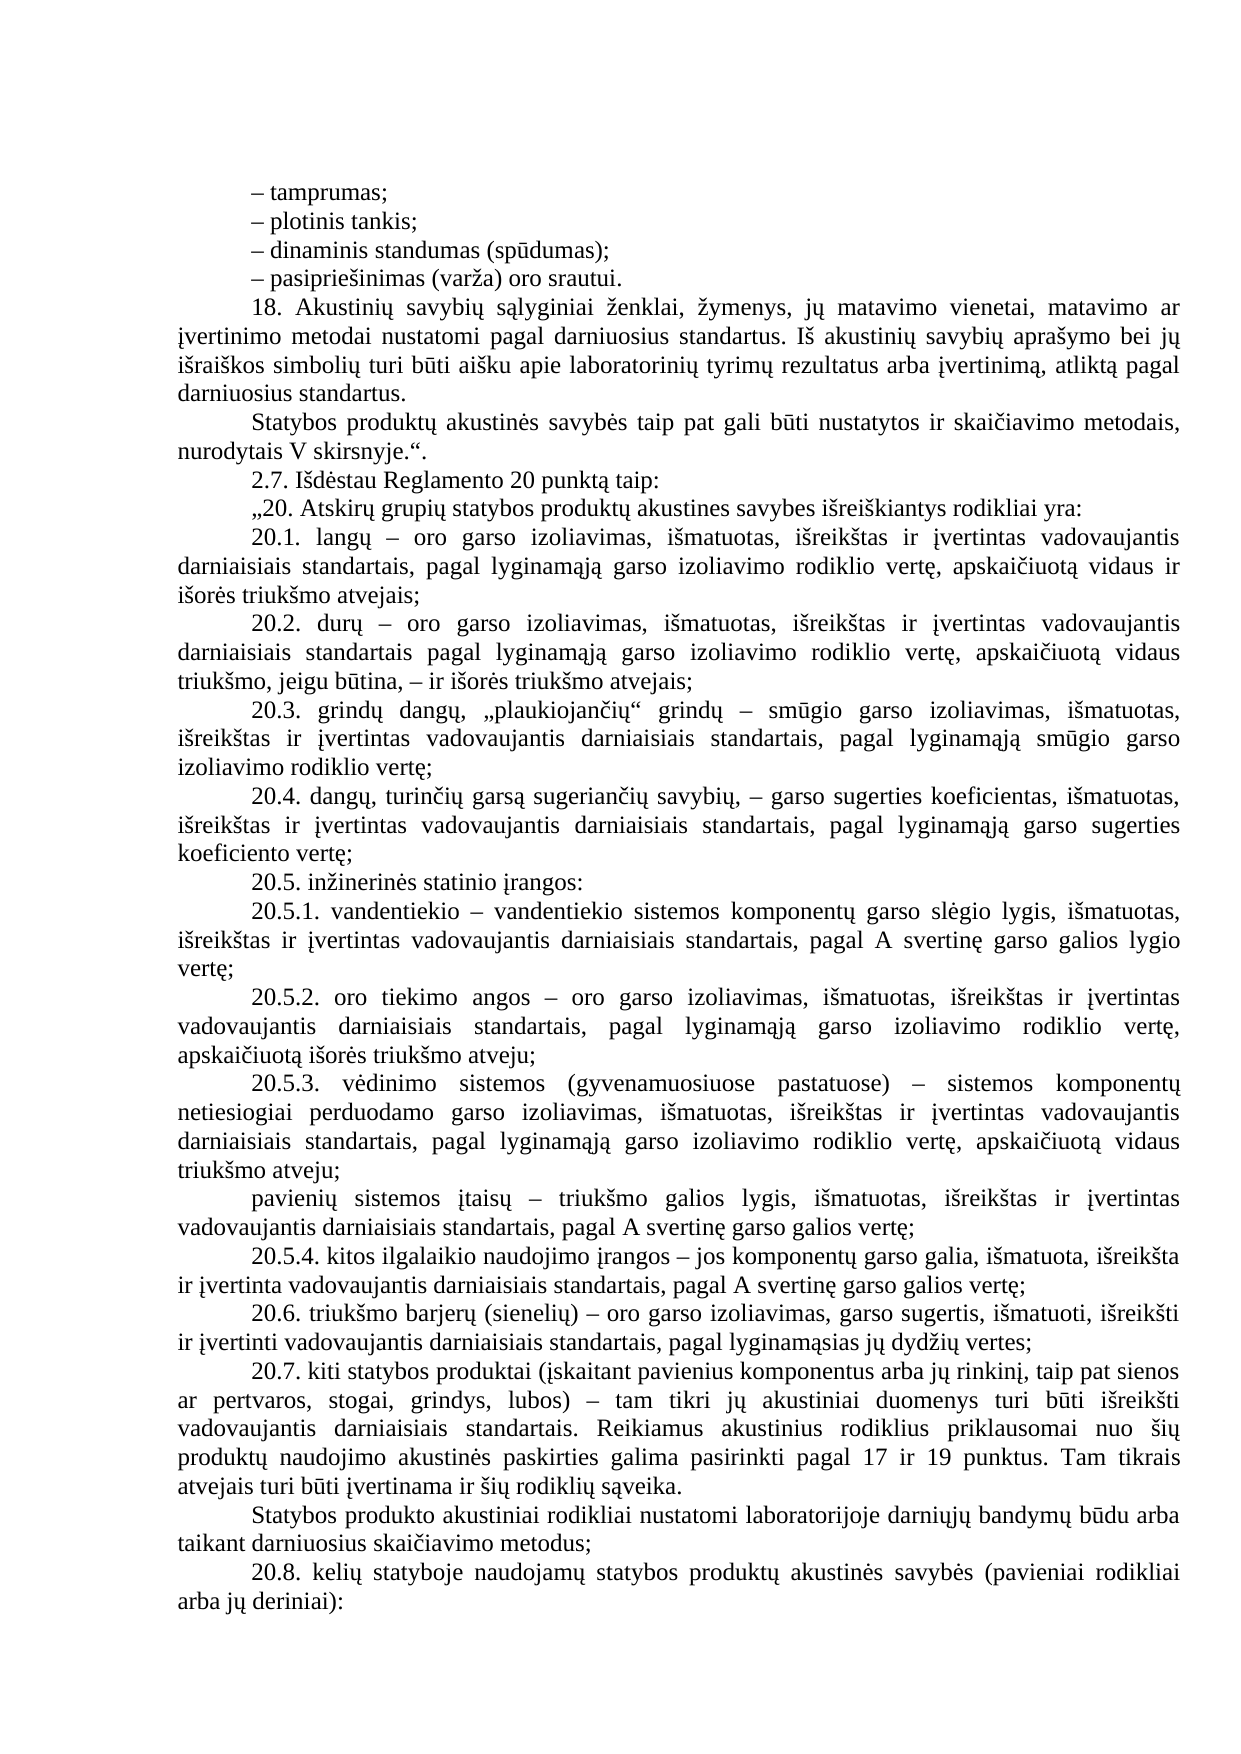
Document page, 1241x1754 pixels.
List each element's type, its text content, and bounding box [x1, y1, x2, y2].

text 20.5.1. vandentiekio – vandentiekio sistemos komponentų garso slėgio lygis, išmatuotas, išreikštas ir įvertintas vadovaujantis darniaisiais standartais, pagal A svertinę garso galios lygio vertę; [177, 896, 1181, 982]
text 20.5.4. kitos ilgalaikio naudojimo įrangos – jos komponentų garso galia, išmatuota, išreikšta ir įvertinta vadovaujantis darniaisiais standartais, pagal A svertinę garso galios vertę; [177, 1241, 1181, 1298]
text 20.6. triukšmo barjerų (sienelių) – oro garso izoliavimas, garso sugertis, išmatuoti, išreikšti ir įvertinti vadovaujantis darniaisiais standartais, pagal lyginamąsias jų dydžių vertes; [177, 1298, 1181, 1356]
text 20.4. dangų, turinčių garsą sugeriančių savybių, – garso sugerties koeficientas, išmatuotas, išreikštas ir įvertintas vadovaujantis darniaisiais standartais, pagal lyginamąją garso sugerties koeficiento vertę; [177, 781, 1181, 867]
text 18. Akustinių savybių sąlyginiai ženklai, žymenys, jų matavimo vienetai, matavimo ar įvertinimo metodai nustatomi pagal darniuosius standartus. Iš akustinių savybių aprašymo bei jų išraiškos simbolių turi būti aišku apie laboratorinių tyrimų rezultatus arba įvertinimą, atliktą pagal darniuosius standartus. [177, 292, 1181, 407]
text „20. Atskirų grupių statybos produktų akustines savybes išreiškiantys rodikliai yra: [177, 493, 1181, 522]
text – pasipriešinimas (varža) oro srautui. [177, 263, 1181, 292]
text 20.8. kelių statyboje naudojamų statybos produktų akustinės savybės (pavieniai rodikliai arba jų deriniai): [177, 1557, 1181, 1615]
text – plotinis tankis; [177, 206, 1181, 235]
text 20.2. durų – oro garso izoliavimas, išmatuotas, išreikštas ir įvertintas vadovaujantis darniaisiais standartais pagal lyginamąją garso izoliavimo rodiklio vertę, apskaičiuotą vidaus triukšmo, jeigu būtina, – ir išorės triukšmo atvejais; [177, 608, 1181, 695]
text 20.5. inžinerinės statinio įrangos: [177, 867, 1181, 896]
text 20.1. langų – oro garso izoliavimas, išmatuotas, išreikštas ir įvertintas vadovaujantis darniaisiais standartais, pagal lyginamąją garso izoliavimo rodiklio vertę, apskaičiuotą vidaus ir išorės triukšmo atvejais; [177, 522, 1181, 608]
text 20.3. grindų dangų, „plaukiojančių“ grindų – smūgio garso izoliavimas, išmatuotas, išreikštas ir įvertintas vadovaujantis darniaisiais standartais, pagal lyginamąją smūgio garso izoliavimo rodiklio vertę; [177, 695, 1181, 781]
text pavienių sistemos įtaisų – triukšmo galios lygis, išmatuotas, išreikštas ir įvertintas vadovaujantis darniaisiais standartais, pagal A svertinę garso galios vertę; [177, 1183, 1181, 1241]
text Statybos produkto akustiniai rodikliai nustatomi laboratorijoje darniųjų bandymų būdu arba taikant darniuosius skaičiavimo metodus; [177, 1500, 1181, 1557]
text – tamprumas; [177, 177, 1181, 206]
text 20.5.2. oro tiekimo angos – oro garso izoliavimas, išmatuotas, išreikštas ir įvertintas vadovaujantis darniaisiais standartais, pagal lyginamąją garso izoliavimo rodiklio vertę, apskaičiuotą išorės triukšmo atveju; [177, 982, 1181, 1068]
text 2.7. Išdėstau Reglamento 20 punktą taip: [177, 465, 1181, 493]
text – dinaminis standumas (spūdumas); [177, 235, 1181, 263]
text 20.5.3. vėdinimo sistemos (gyvenamuosiuose pastatuose) – sistemos komponentų netiesiogiai perduodamo garso izoliavimas, išmatuotas, išreikštas ir įvertintas vadovaujantis darniaisiais standartais, pagal lyginamąją garso izoliavimo rodiklio vertę, apskaičiuotą vidaus triukšmo atveju; [177, 1068, 1181, 1183]
text 20.7. kiti statybos produktai (įskaitant pavienius komponentus arba jų rinkinį, taip pat sienos ar pertvaros, stogai, grindys, lubos) – tam tikri jų akustiniai duomenys turi būti išreikšti vadovaujantis darniaisiais standartais. Reikiamus akustinius rodiklius priklausomai nuo šių produktų naudojimo akustinės paskirties galima pasirinkti pagal 17 ir 19 punktus. Tam tikrais atvejais turi būti įvertinama ir šių rodiklių sąveika. [177, 1356, 1181, 1500]
text Statybos produktų akustinės savybės taip pat gali būti nustatytos ir skaičiavimo metodais, nurodytais V skirsnyje.“. [177, 407, 1181, 465]
